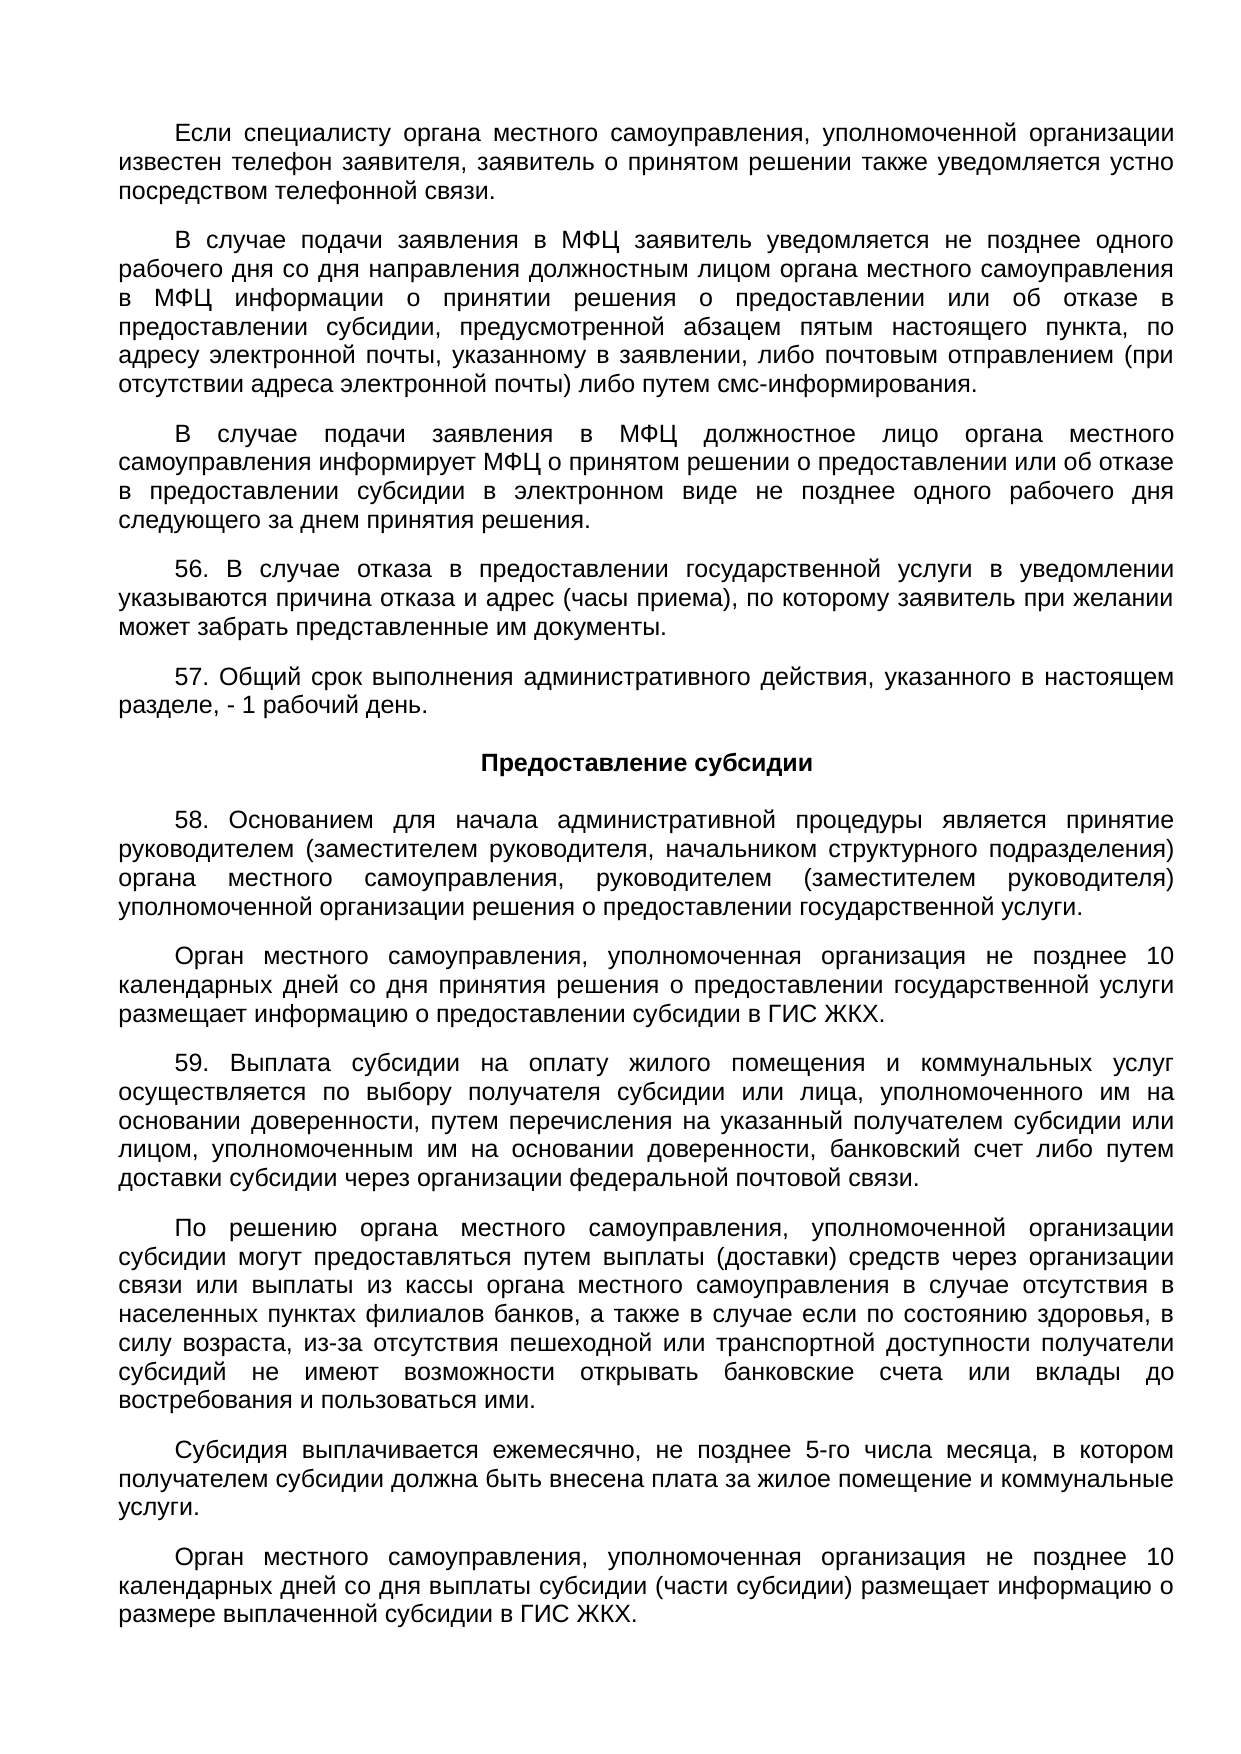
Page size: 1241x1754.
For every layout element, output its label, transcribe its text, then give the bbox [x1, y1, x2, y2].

text В случае подачи заявления в МФЦ должностное лицо органа местного самоуправления информирует МФЦ о принятом решении о предоставлении или об отказе в предоставлении субсидии в электронном виде не позднее одного рабочего дня следующего за днем принятия решения. [118, 418, 1175, 533]
text Субсидия выплачивается ежемесячно, не позднее 5-го числа месяца, в котором получателем субсидии должна быть внесена плата за жилое помещение и коммунальные услуги. [118, 1435, 1175, 1521]
text Орган местного самоуправления, уполномоченная организация не позднее 10 календарных дней со дня принятия решения о предоставлении государственной услуги размещает информацию о предоставлении субсидии в ГИС ЖКХ. [118, 941, 1175, 1027]
text По решению органа местного самоуправления, уполномоченной организации субсидии могут предоставляться путем выплаты (доставки) средств через организации связи или выплаты из кассы органа местного самоуправления в случае отсутствия в населенных пунктах филиалов банков, а также в случае если по состоянию здоровья, в силу возраста, из-за отсутствия пешеходной или транспортной доступности получатели субсидий не имеют возможности открывать банковские счета или вклады до востребования и пользоваться ими. [118, 1213, 1175, 1414]
text Если специалисту органа местного самоуправления, уполномоченной организации известен телефон заявителя, заявитель о принятом решении также уведомляется устно посредством телефонной связи. [118, 118, 1175, 204]
text 59. Выплата субсидии на оплату жилого помещения и коммунальных услуг осуществляется по выбору получателя субсидии или лица, уполномоченного им на основании доверенности, путем перечисления на указанный получателем субсидии или лицом, уполномоченным им на основании доверенности, банковский счет либо путем доставки субсидии через организации федеральной почтовой связи. [118, 1048, 1175, 1192]
text В случае подачи заявления в МФЦ заявитель уведомляется не позднее одного рабочего дня со дня направления должностным лицом органа местного самоуправления в МФЦ информации о принятии решения о предоставлении или об отказе в предоставлении субсидии, предусмотренной абзацем пятым настоящего пункта, по адресу электронной почты, указанному в заявлении, либо почтовым отправлением (при отсутствии адреса электронной почты) либо путем смс-информирования. [118, 225, 1175, 398]
text Орган местного самоуправления, уполномоченная организация не позднее 10 календарных дней со дня выплаты субсидии (части субсидии) размещает информацию о размере выплаченной субсидии в ГИС ЖКХ. [118, 1542, 1175, 1628]
subtitle Предоставление субсидии [118, 748, 1175, 776]
text 58. Основанием для начала административной процедуры является принятие руководителем (заместителем руководителя, начальником структурного подразделения) органа местного самоуправления, руководителем (заместителем руководителя) уполномоченной организации решения о предоставлении государственной услуги. [118, 805, 1175, 920]
text 57. Общий срок выполнения административного действия, указанного в настоящем разделе, - 1 рабочий день. [118, 661, 1175, 719]
text 56. В случае отказа в предоставлении государственной услуги в уведомлении указываются причина отказа и адрес (часы приема), по которому заявитель при желании может забрать представленные им документы. [118, 554, 1175, 641]
